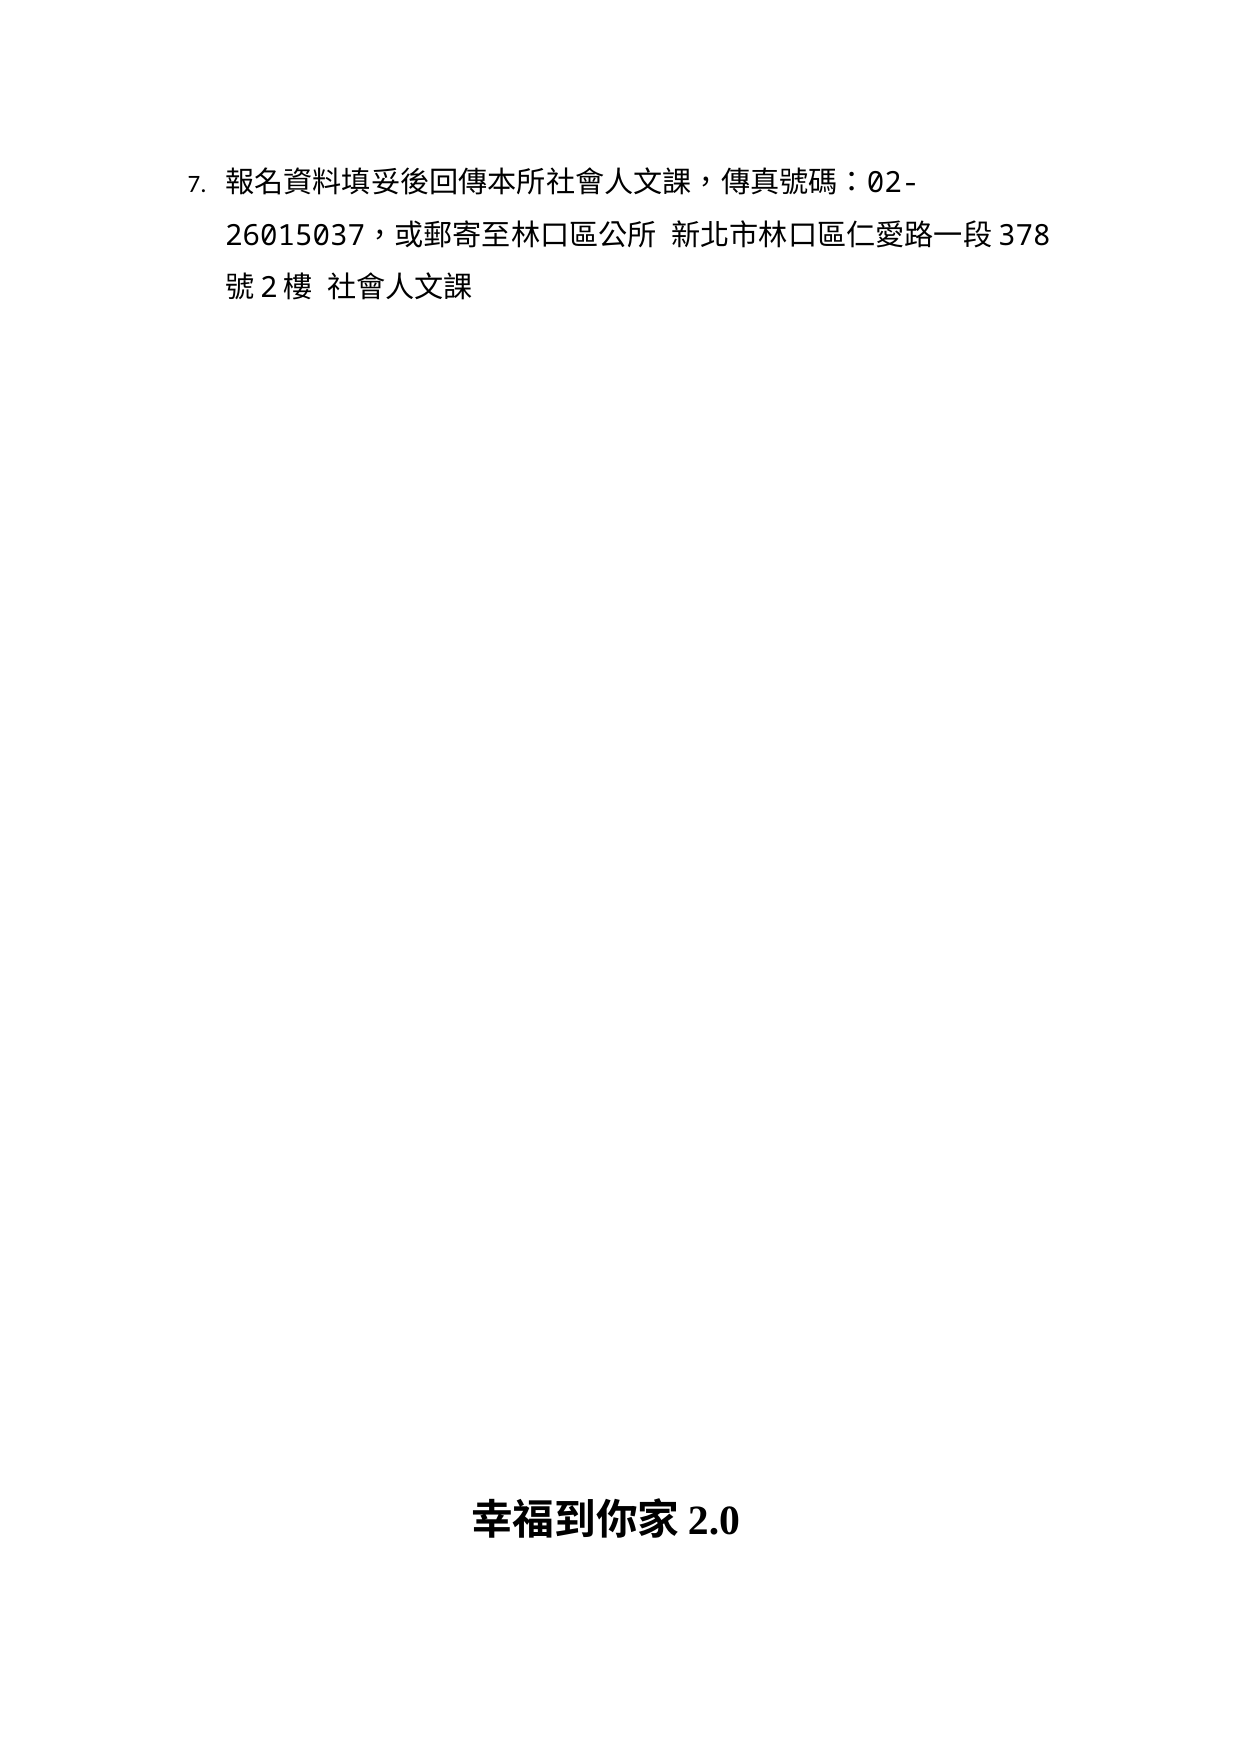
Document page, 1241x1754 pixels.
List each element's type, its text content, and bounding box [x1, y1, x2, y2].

text 幸福到你家2.0 [158, 1486, 1053, 1546]
list 報名資料填妥後回傳本所社會人文課，傳真號碼：02- 26015037，或郵寄至林口區公所 新北市林口區仁愛路一段378號2樓 社會人文課 [187, 158, 1053, 306]
